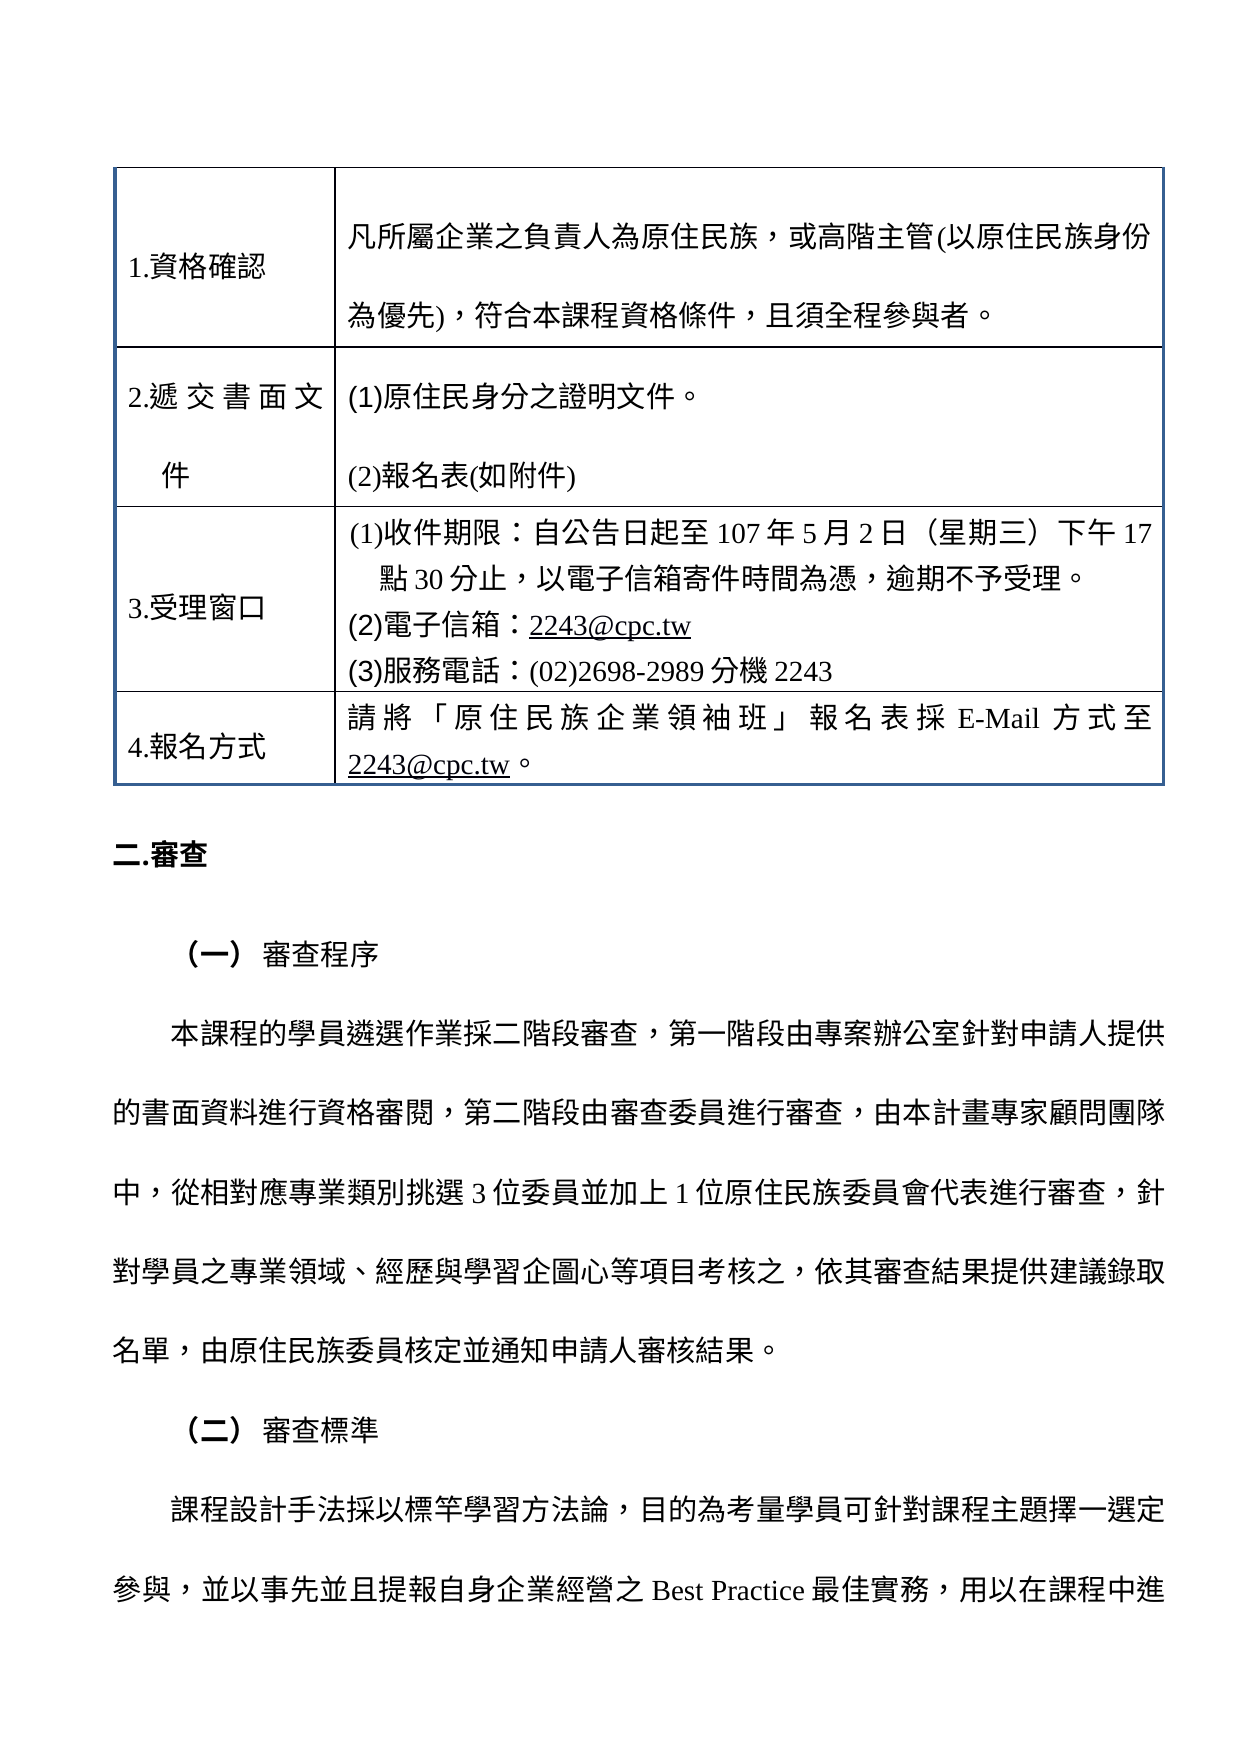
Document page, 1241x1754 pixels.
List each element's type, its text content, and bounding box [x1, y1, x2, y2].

table_cell 資格確認 [117, 168, 334, 346]
list 審查標準 [171, 1382, 1166, 1461]
text 課程設計手法採以標竿學習方法論，目的為考量學員可針對課程主題擇一選定參與，並以事先並且提報自身企業經營之Best Practice最佳實務，用以在課程中進 [112, 1461, 1166, 1620]
table_cell 遞交書面文件 [117, 348, 334, 506]
table_cell 收件期限：自公告日起至107年5月2日（星期三）下午17點30分止，以電子信箱寄件時間為憑，逾期不予受理。 電子信箱：2243@cpc.tw 服務電話：(02)2698-2989分機2243 [336, 507, 1162, 691]
list 本課程的學員遴選作業採二階段審查，第一階段由專案辦公室針對申請人提供的書面資料進行資格審閱，第二階段由審查委員進行審查，由本計畫專家顧問團隊中，從相對應專業類別挑選3位委員並加上1位原住民族委員會代表進行審查，針對學員之專業領域、經歷與學習企圖心等項目考核之，依其審查結果提供建議錄取名單，由原住民族委員核定並通知申請人審核結果。 [112, 985, 1166, 1382]
table_cell 請將「原住民族企業領袖班」報名表採E-Mail方式至2243@cpc.tw。 [336, 692, 1162, 783]
table_cell 凡所屬企業之負責人為原住民族，或高階主管(以原住民族身份為優先)，符合本課程資格條件，且須全程參與者。 [336, 168, 1162, 346]
table_cell 原住民身分之證明文件。 報名表(如附件) [336, 348, 1162, 506]
list 審查程序 [171, 905, 1166, 985]
subtitle 審查 [112, 806, 1166, 886]
table_cell 受理窗口 [117, 507, 334, 691]
table_cell 報名方式 [117, 692, 334, 783]
